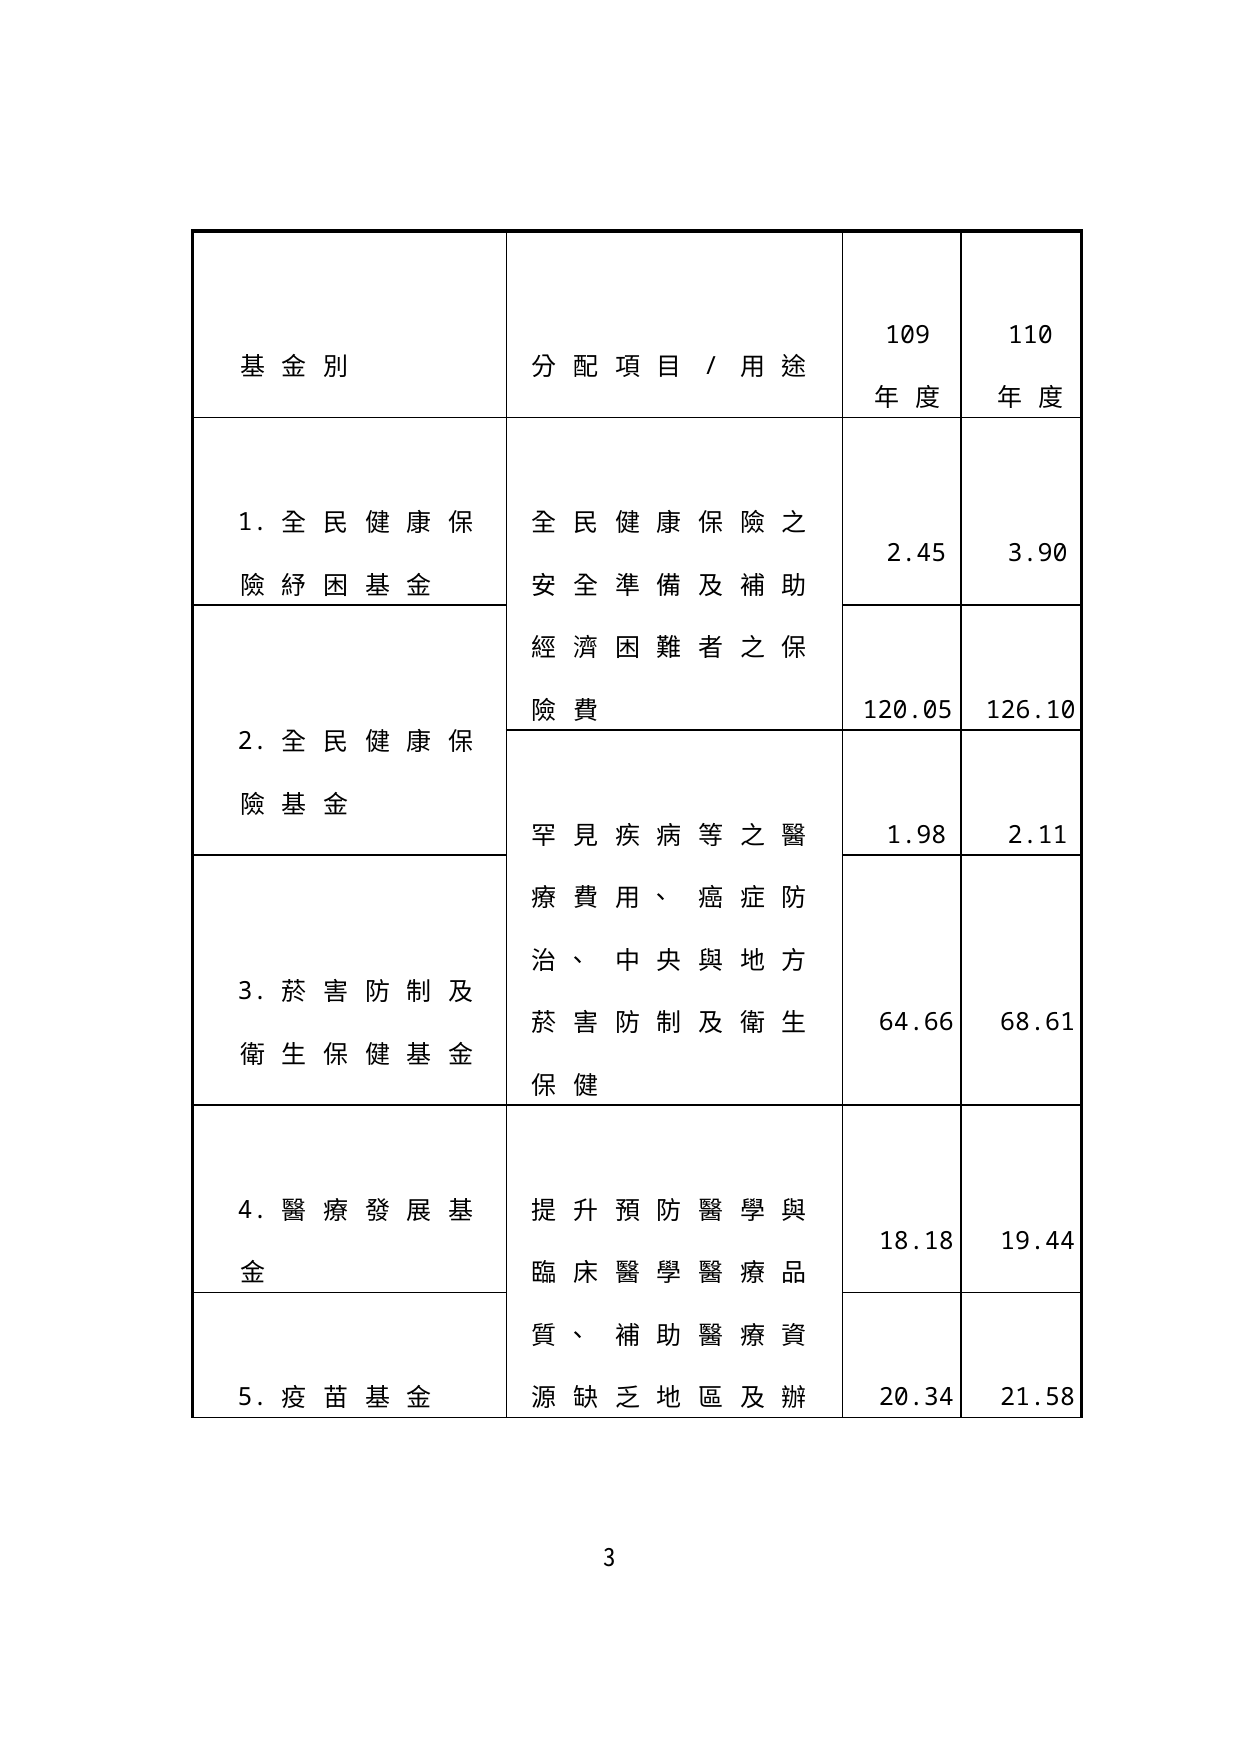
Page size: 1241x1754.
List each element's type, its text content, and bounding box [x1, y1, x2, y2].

table_cell 3.90 [962, 418, 1080, 604]
table_cell 120.05 [843, 606, 960, 729]
table_cell 3.菸害防制及衛生保健基金 [194, 856, 506, 1104]
table_cell 21.58 [962, 1293, 1080, 1417]
table_cell 5.疫苗基金 [194, 1293, 506, 1417]
table_cell 68.61 [962, 856, 1080, 1104]
table_cell 提升預防醫學與臨床醫學醫療品質、補助醫療資源缺乏地區及辦理生產事故救濟 [507, 1106, 842, 1417]
table_header 110年度 [962, 233, 1080, 417]
table_cell 2.全民健康保險基金 [194, 606, 506, 854]
table_cell 1.98 [843, 731, 960, 854]
table_cell 64.66 [843, 856, 960, 1104]
table_cell 20.34 [843, 1293, 960, 1417]
table_cell 罕見疾病等之醫療費用、癌症防治、中央與地方菸害防制及衛生保健 [507, 731, 842, 1104]
table_header 分配項目/用途 [507, 233, 842, 417]
table_header 109年度 [843, 233, 960, 417]
table_header 基金別 [194, 233, 506, 417]
table_cell 19.44 [962, 1106, 1080, 1292]
table_cell 全民健康保險之安全準備及補助經濟困難者之保險費 [507, 418, 842, 729]
table_cell 126.10 [962, 606, 1080, 729]
table_cell 2.45 [843, 418, 960, 604]
table_cell 4.醫療發展基金 [194, 1106, 506, 1292]
table_cell 18.18 [843, 1106, 960, 1292]
table_cell 1.全民健康保險紓困基金 [194, 418, 506, 604]
table_cell 2.11 [962, 731, 1080, 854]
